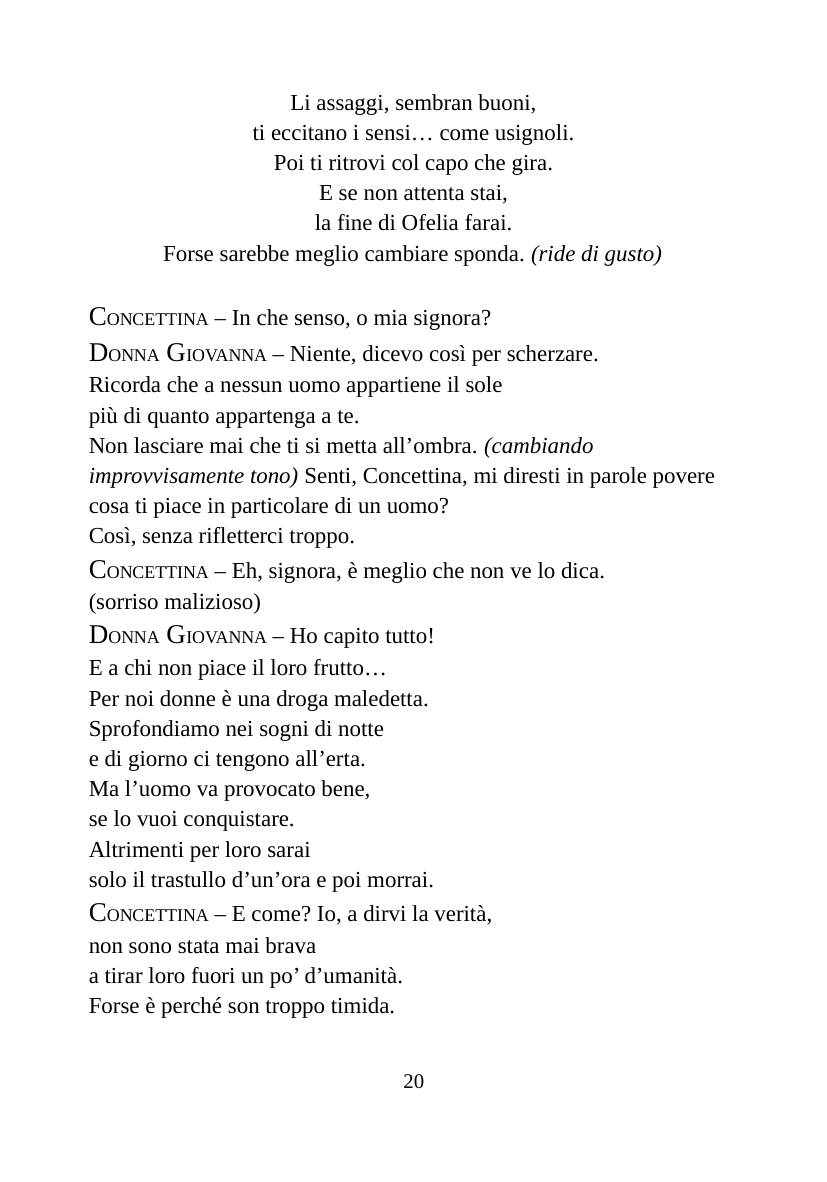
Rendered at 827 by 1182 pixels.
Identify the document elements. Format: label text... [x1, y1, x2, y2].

text Concettina – E come? Io, a dirvi la verità, [88, 896, 738, 927]
text Forse è perché son troppo timida. [88, 992, 738, 1018]
text la fine di Ofelia farai. [88, 209, 738, 236]
text E se non attenta stai, [88, 179, 738, 206]
text Ma l’uomo va provocato bene, [88, 775, 738, 802]
text Forse sarebbe meglio cambiare sponda. (ride di gusto) [88, 239, 738, 266]
text Altrimenti per loro sarai [88, 836, 738, 862]
text Li assaggi, sembran buoni, [88, 88, 738, 115]
text non sono stata mai brava [88, 932, 738, 958]
text Non lasciare mai che ti si metta all’ombra. (cambiando improvvisamente tono) Senti, Concettina, mi diresti in parole povere cosa ti piace in particolare di un uomo? [88, 432, 738, 519]
text più di quanto appartenga a te. [88, 402, 738, 428]
text Donna Giovanna – Niente, dicevo così per scherzare. [88, 336, 738, 367]
text Poi ti ritrovi col capo che gira. [88, 149, 738, 175]
text Così, senza rifletterci troppo. [88, 522, 738, 549]
text Sprofondiamo nei sogni di notte [88, 715, 738, 741]
text E a chi non piace il loro frutto… [88, 654, 738, 681]
text ti eccitano i sensi… come usignoli. [88, 119, 738, 145]
text a tirar loro fuori un po’ d’umanità. [88, 962, 738, 988]
text e di giorno ci tengono all’erta. [88, 745, 738, 771]
text Ricorda che a nessun uomo appartiene il sole [88, 371, 738, 398]
text Per noi donne è una droga maledetta. [88, 684, 738, 711]
text (sorriso malizioso) [88, 588, 738, 615]
text solo il trastullo d’un’ora e poi morrai. [88, 866, 738, 892]
text Donna Giovanna – Ho capito tutto! [88, 619, 738, 650]
text se lo vuoi conquistare. [88, 805, 738, 832]
text Concettina – In che senso, o mia signora? [88, 300, 738, 331]
text Concettina – Eh, signora, è meglio che non ve lo dica. [88, 553, 738, 584]
